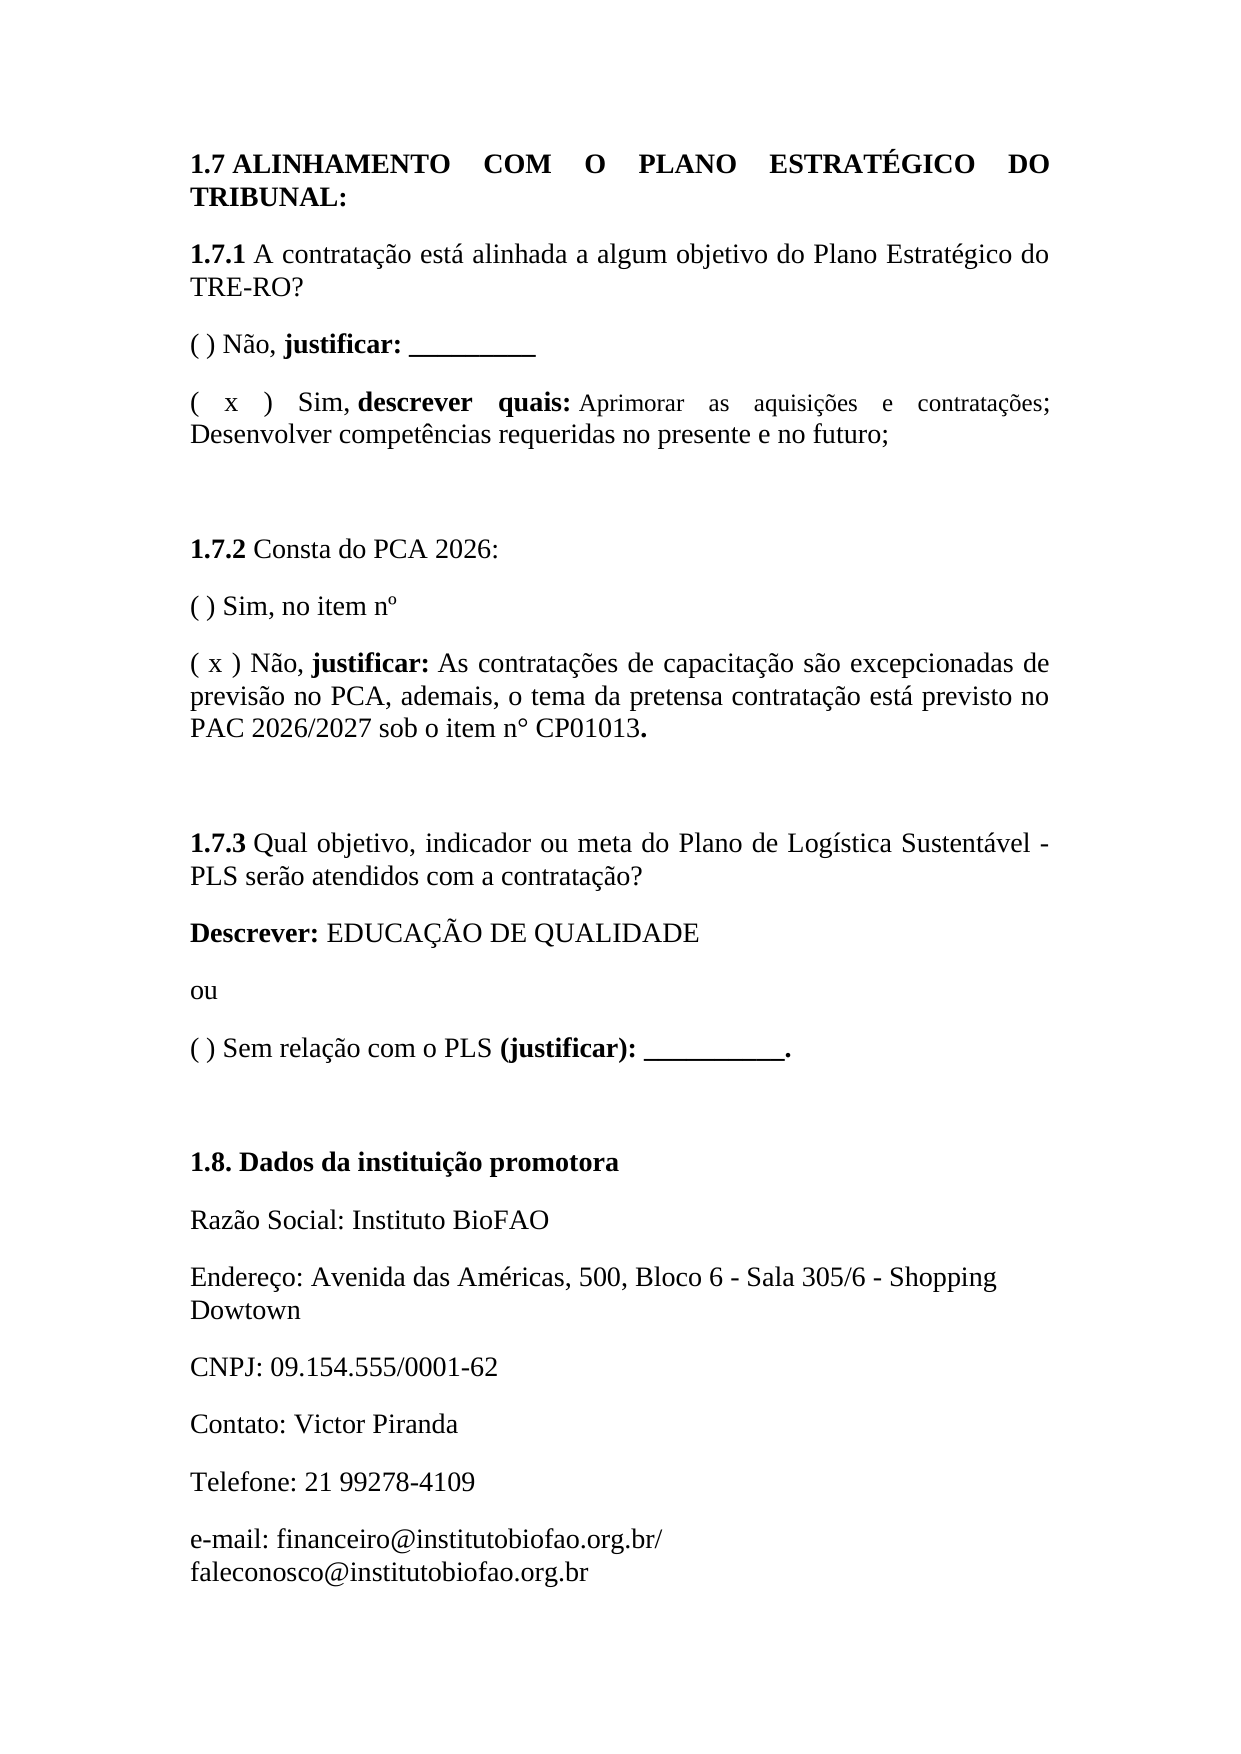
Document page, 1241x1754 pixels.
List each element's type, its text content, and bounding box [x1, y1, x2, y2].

text 1.7.2 Consta do PCA 2026: [190, 532, 1051, 564]
text ( ) Não, justificar: _________ [190, 327, 1051, 359]
text 1.7.1 A contratação está alinhada a algum objetivo do Plano Estratégico do TRE-RO? [190, 237, 1051, 302]
text ( ) Sim, no item nº [190, 589, 1051, 622]
text ( x ) Sim, descrever quais: Aprimorar as aquisições e contratações; Desenvolver competências requeridas no presente e no futuro; [190, 384, 1051, 449]
text ( ) Sem relação com o PLS (justificar): __________. [190, 1031, 1051, 1063]
text Endereço: Avenida das Américas, 500, Bloco 6 - Sala 305/6 - Shopping Dowtown [190, 1260, 1051, 1325]
text e-mail: financeiro@institutobiofao.org.br/ faleconosco@institutobiofao.org.br [190, 1522, 1051, 1587]
text Telefone: 21 99278-4109 [190, 1465, 1051, 1497]
text 1.7 ALINHAMENTO COM O PLANO ESTRATÉGICO DO TRIBUNAL: [190, 148, 1051, 212]
text CNPJ: 09.154.555/0001-62 [190, 1350, 1051, 1382]
text Contato: Victor Piranda [190, 1407, 1051, 1440]
text ou [190, 973, 1051, 1006]
text 1.7.3 Qual objetivo, indicador ou meta do Plano de Logística Sustentável - PLS serão atendidos com a contratação? [190, 826, 1051, 891]
text ( x ) Não, justificar: As contratações de capacitação são excepcionadas de previsão no PCA, ademais, o tema da pretensa contratação está previsto no PAC 2026/2027 sob o item n° CP01013. [190, 647, 1051, 744]
text Razão Social: Instituto BioFAO [190, 1203, 1051, 1235]
text Descrever: EDUCAÇÃO DE QUALIDADE [190, 916, 1051, 948]
text 1.8. Dados da instituição promotora [190, 1146, 1051, 1178]
